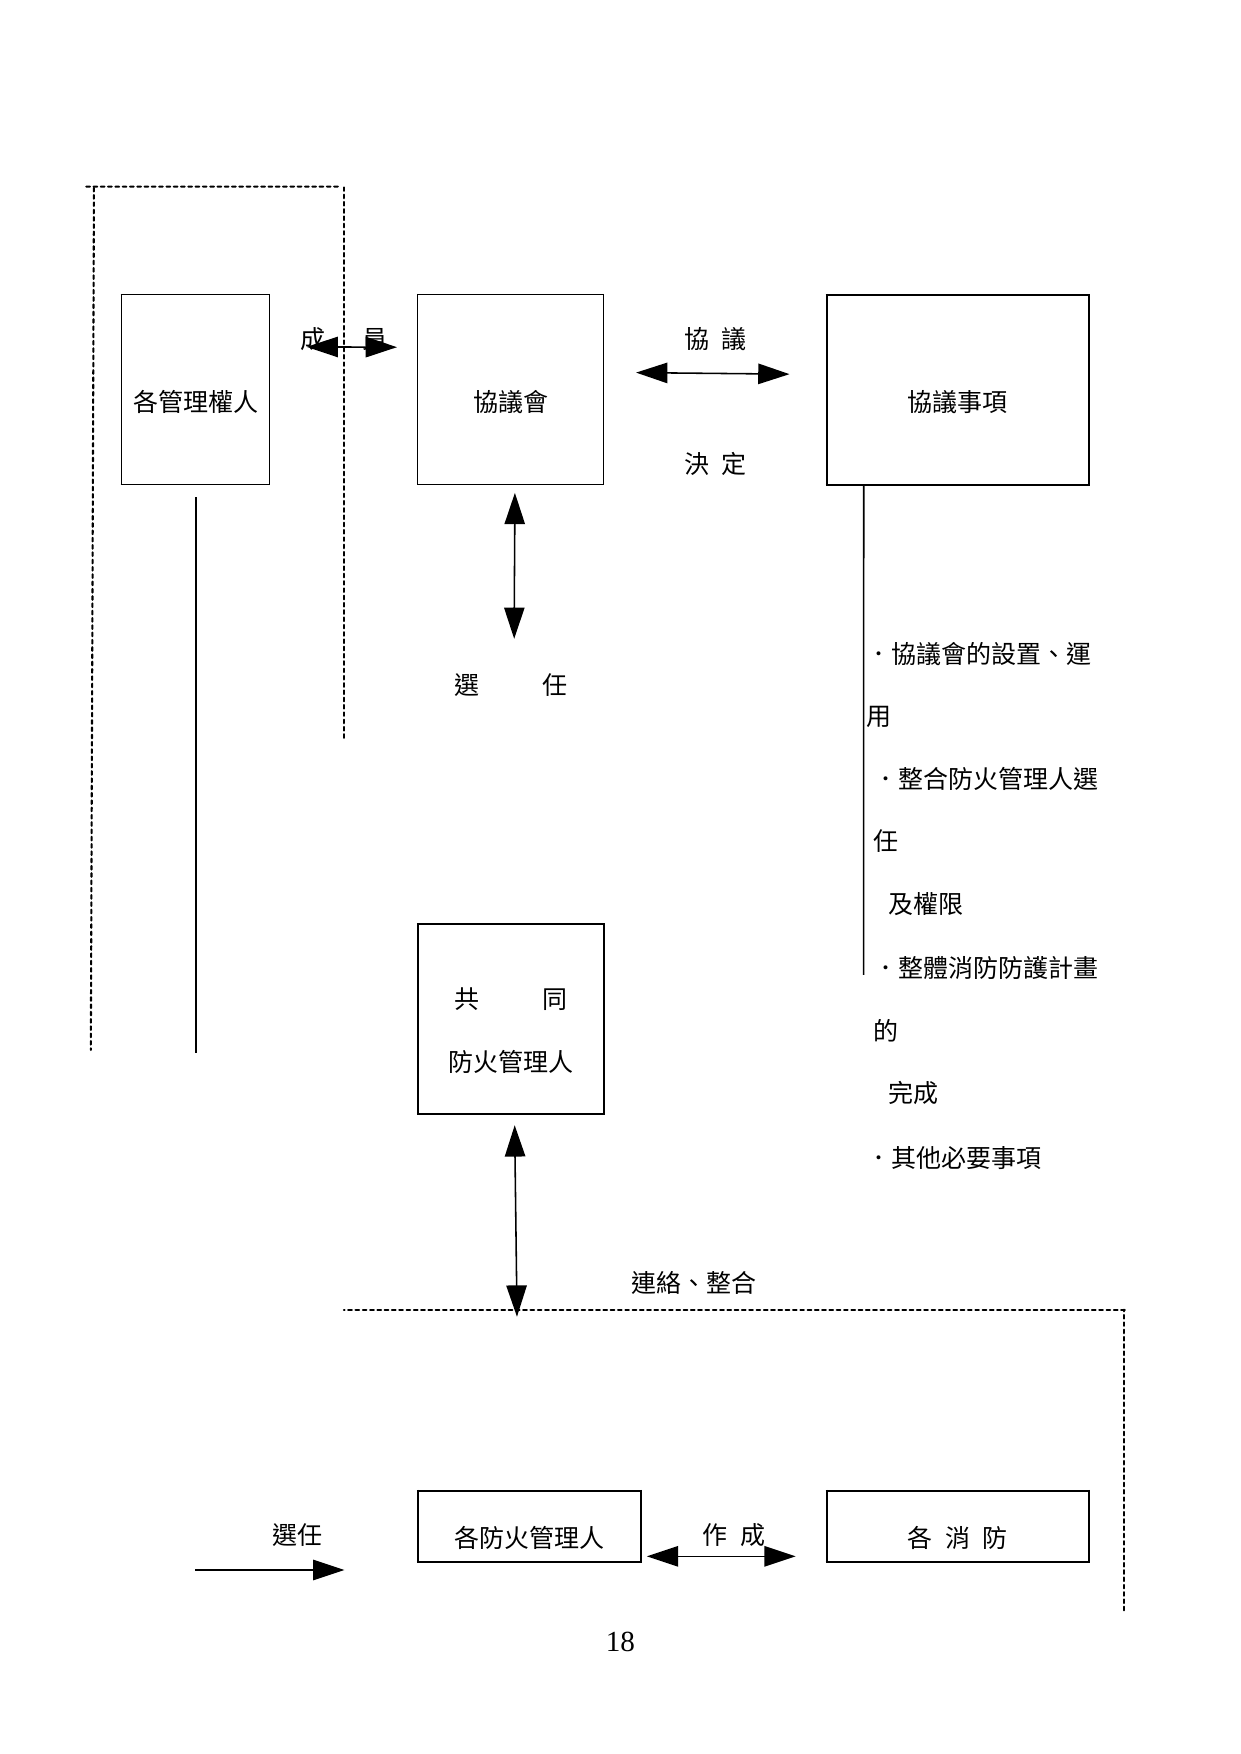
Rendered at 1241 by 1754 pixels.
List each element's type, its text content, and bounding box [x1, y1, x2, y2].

table_cell [604, 169, 827, 231]
table_cell [270, 106, 418, 169]
table_cell [270, 1113, 418, 1177]
table_cell [1089, 1302, 1115, 1365]
table_cell [418, 169, 604, 231]
table_cell [605, 923, 827, 1113]
table_cell ．整合防火管理人選任 及權限 [865, 736, 1115, 923]
table_cell [418, 106, 604, 169]
table_cell [1089, 169, 1115, 231]
table_cell [604, 1113, 827, 1177]
table_cell [270, 1177, 418, 1240]
table_cell [604, 231, 827, 294]
table_cell 共 同 防火管理人 [419, 925, 603, 1113]
table_cell 選任 [270, 1490, 417, 1561]
table_cell [604, 1177, 827, 1240]
table_cell [418, 1427, 641, 1490]
table_cell [270, 1302, 418, 1365]
table_cell [827, 1427, 1089, 1490]
table_cell [827, 923, 864, 1113]
table_cell [604, 106, 827, 169]
table_cell 各防火管理人 [419, 1492, 640, 1561]
table_cell [1090, 1490, 1115, 1561]
table_cell [827, 736, 862, 923]
table_cell 協議事項 [828, 296, 1088, 483]
table_cell [270, 1427, 418, 1490]
table_cell [604, 611, 827, 736]
table_cell [418, 736, 604, 923]
table_cell 協 議 決 定 [604, 294, 826, 483]
table_cell [270, 484, 418, 548]
table_cell [827, 1177, 1089, 1240]
table_cell [121, 106, 269, 169]
table_cell [827, 1365, 1089, 1427]
table_cell [1089, 1240, 1115, 1302]
table_cell 連絡、整合 [517, 1240, 827, 1302]
table_cell [827, 106, 1089, 169]
table_cell [121, 1177, 269, 1240]
table_cell [121, 169, 269, 231]
table_cell [1089, 484, 1115, 548]
table_cell [418, 1240, 515, 1302]
table_cell [121, 548, 195, 611]
table_cell 各 消 防 [828, 1492, 1088, 1561]
table_cell [270, 1240, 418, 1302]
table_cell [1089, 1365, 1115, 1427]
table_cell [418, 1365, 641, 1427]
table_cell [121, 1302, 269, 1365]
table_cell [865, 548, 1089, 611]
table_cell [270, 923, 417, 1113]
table_cell ．其他必要事項 [864, 1113, 1115, 1177]
table_cell [418, 1115, 604, 1177]
table_cell ．協議會的設置、運用 [865, 611, 1115, 736]
table_cell [827, 1240, 1089, 1302]
table_cell ．整體消防防護計畫的 完成 [864, 923, 1115, 1113]
table_cell [121, 1427, 269, 1490]
table_cell [1089, 231, 1115, 294]
table_cell [270, 611, 418, 736]
table_cell [121, 485, 269, 548]
table_cell [270, 548, 418, 611]
table_cell [1089, 548, 1115, 611]
table_cell [604, 736, 827, 923]
table_cell [604, 484, 827, 548]
table_cell [121, 1365, 269, 1427]
table_cell [121, 923, 269, 1113]
table_cell [827, 548, 862, 611]
table_cell [517, 1177, 604, 1240]
table_cell [516, 548, 604, 611]
table_cell [418, 1177, 515, 1240]
table_cell [418, 548, 513, 611]
table_cell 各管理權人 [122, 295, 269, 483]
table_cell [418, 231, 604, 294]
table_cell [121, 231, 269, 294]
table_cell [418, 1302, 641, 1365]
table_cell [827, 611, 862, 736]
table_cell [827, 169, 1089, 231]
table_cell 協議會 [418, 295, 603, 483]
table_cell 成 員 [270, 294, 417, 483]
table_cell [641, 1427, 827, 1490]
table_cell [270, 1365, 418, 1427]
table_cell [1090, 294, 1115, 483]
table_cell [827, 486, 862, 548]
table_cell [270, 736, 418, 923]
table_cell [270, 231, 418, 294]
table_cell [641, 1365, 827, 1427]
table_cell [121, 736, 195, 923]
table_cell [1089, 1427, 1115, 1490]
table_cell [270, 169, 418, 231]
table_cell [197, 736, 269, 923]
table_cell [418, 485, 604, 548]
table_cell [1089, 1177, 1115, 1240]
table_cell [1089, 106, 1115, 169]
table_cell [121, 1490, 269, 1561]
table_cell [604, 548, 827, 611]
table_cell [641, 1302, 827, 1365]
table_cell [865, 486, 1089, 548]
table_cell [121, 1240, 269, 1302]
table_cell [197, 611, 269, 736]
table_cell [121, 611, 195, 736]
table_cell [827, 231, 1089, 294]
table_cell 作 成 [642, 1490, 826, 1561]
table_cell [121, 1113, 269, 1177]
table_cell 選 任 [418, 611, 604, 736]
table_cell [827, 1302, 1089, 1365]
table_cell [827, 1113, 864, 1177]
table_cell [197, 548, 269, 611]
